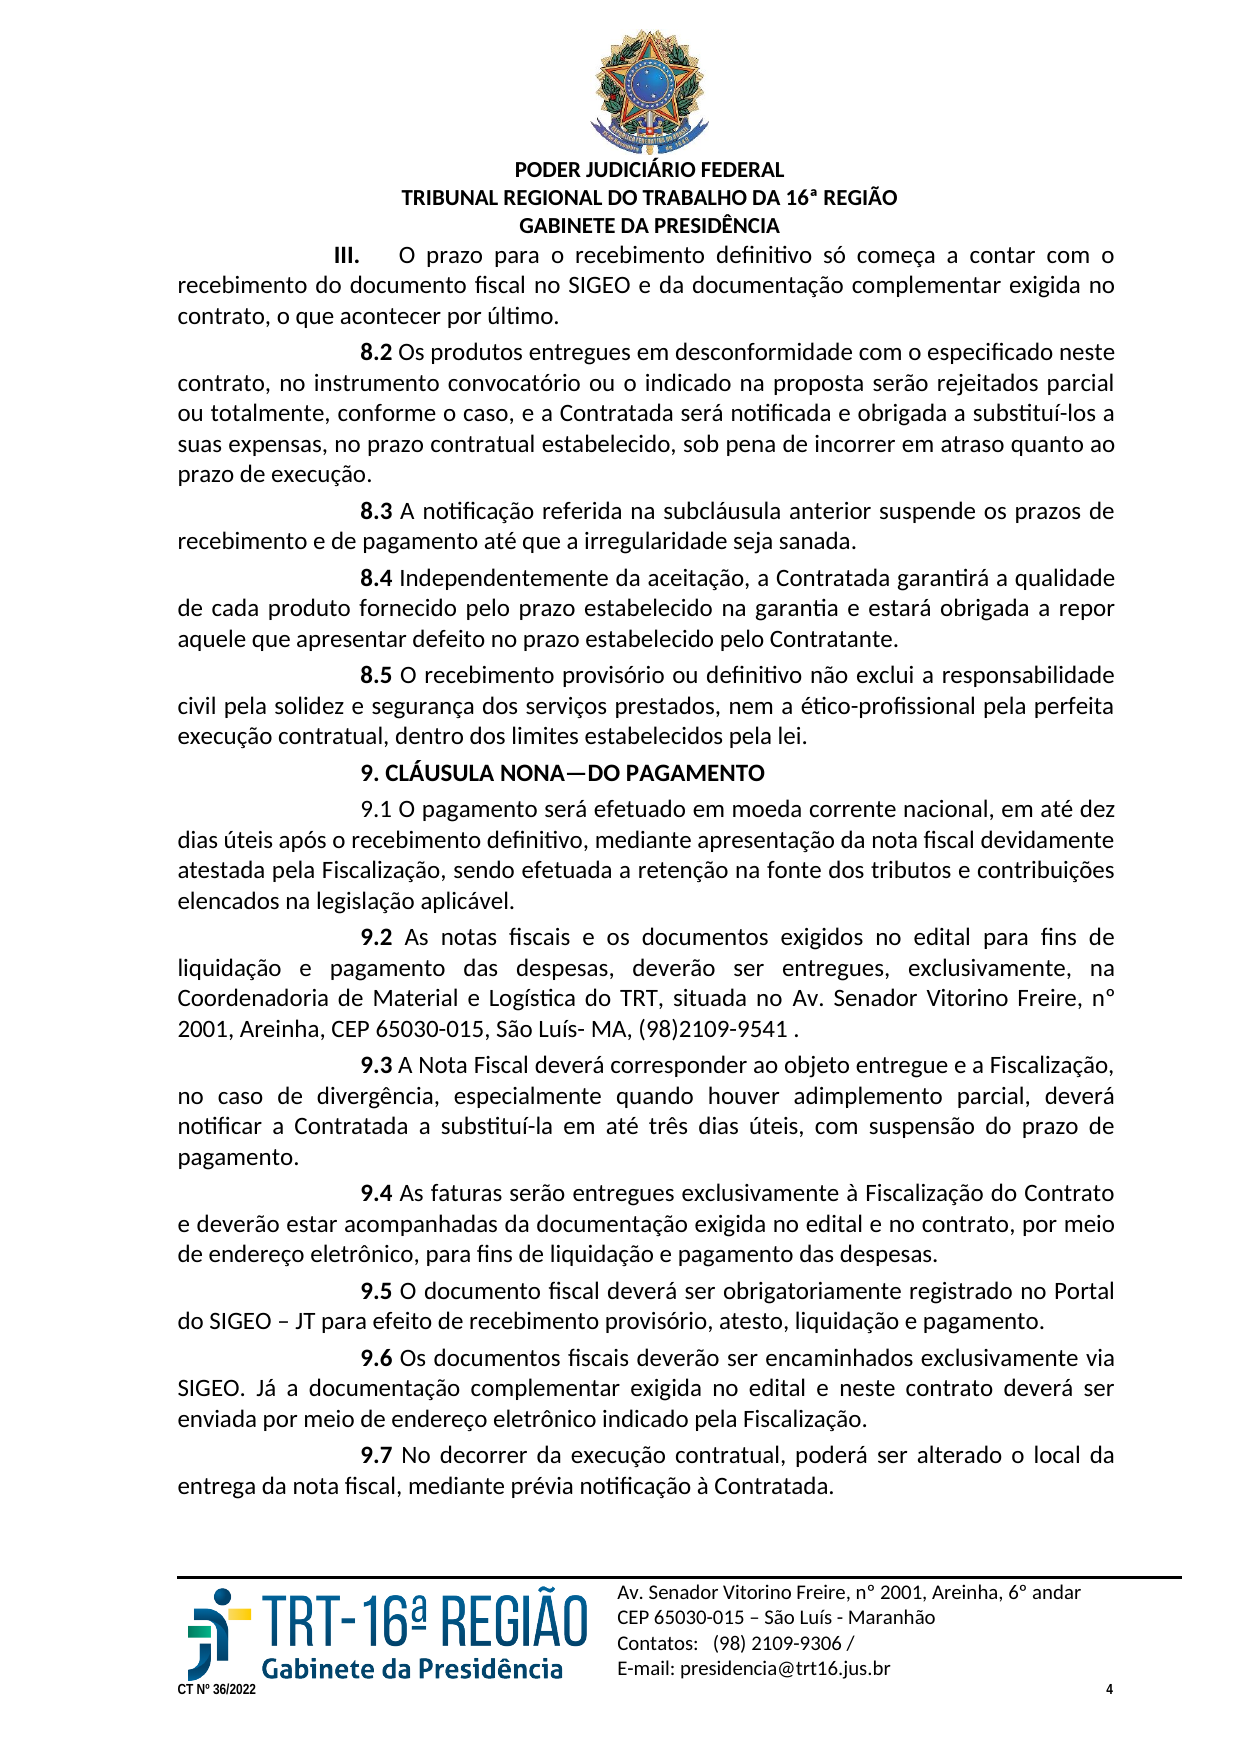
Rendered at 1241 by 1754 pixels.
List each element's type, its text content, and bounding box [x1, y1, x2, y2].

list 9.1 O pagamento será efetuado em moeda corrente nacional, em até dez dias úteis após o recebimento definitivo, mediante apresentação da nota fiscal devidamente atestada pela Fiscalização, sendo efetuada a retenção na fonte dos tributos e contribuições elencados na legislação aplicável. [177, 793, 1116, 915]
picture [188, 1586, 587, 1681]
picture [590, 29, 709, 155]
text 9.4 As faturas serão entregues exclusivamente à Fiscalização do Contrato e deverão estar acompanhadas da documentação exigida no edital e no contrato, por meio de endereço eletrônico, para fins de liquidação e pagamento das despesas. [177, 1177, 1116, 1269]
text 9.7 No decorrer da execução contratual, poderá ser alterado o local da entrega da nota fiscal, mediante prévia notificação à Contratada. [177, 1439, 1116, 1500]
text 8.4 Independentemente da aceitação, a Contratada garantirá a qualidade de cada produto fornecido pelo prazo estabelecido na garantia e estará obrigada a repor aquele que apresentar defeito no prazo estabelecido pelo Contratante. [177, 562, 1116, 653]
list O prazo para o recebimento definitivo só começa a contar com o recebimento do documento fiscal no SIGEO e da documentação complementar exigida no contrato, o que acontecer por último. [177, 239, 1116, 330]
text 9.6 Os documentos fiscais deverão ser encaminhados exclusivamente via SIGEO. Já a documentação complementar exigida no edital e neste contrato deverá ser enviada por meio de endereço eletrônico indicado pela Fiscalização. [177, 1342, 1116, 1433]
text 8.5 O recebimento provisório ou definitivo não exclui a responsabilidade civil pela solidez e segurança dos serviços prestados, nem a ético-profissional pela perfeita execução contratual, dentro dos limites estabelecidos pela lei. [177, 659, 1116, 751]
text 9.2 As notas fiscais e os documentos exigidos no edital para fins de liquidação e pagamento das despesas, deverão ser entregues, exclusivamente, na Coordenadoria de Material e Logística do TRT, situada no Av. Senador Vitorino Freire, nº 2001, Areinha, CEP 65030-015, São Luís- MA, (98)2109-9541 . [177, 921, 1116, 1043]
text 8.2 Os produtos entregues em desconformidade com o especificado neste contrato, no instrumento convocatório ou o indicado na proposta serão rejeitados parcial ou totalmente, conforme o caso, e a Contratada será notificada e obrigada a substituí-los a suas expensas, no prazo contratual estabelecido, sob pena de incorrer em atraso quanto ao prazo de execução. [177, 336, 1116, 489]
text 9.3 A Nota Fiscal deverá corresponder ao objeto entregue e a Fiscalização, no caso de divergência, especialmente quando houver adimplemento parcial, deverá notificar a Contratada a substituí-la em até três dias úteis, com suspensão do prazo de pagamento. [177, 1049, 1116, 1171]
subtitle 9. CLÁUSULA NONA—DO PAGAMENTO [177, 757, 1116, 787]
text 9.5 O documento fiscal deverá ser obrigatoriamente registrado no Portal do SIGEO – JT para efeito de recebimento provisório, atesto, liquidação e pagamento. [177, 1275, 1116, 1336]
text 8.3 A notificação referida na subcláusula anterior suspende os prazos de recebimento e de pagamento até que a irregularidade seja sanada. [177, 495, 1116, 556]
